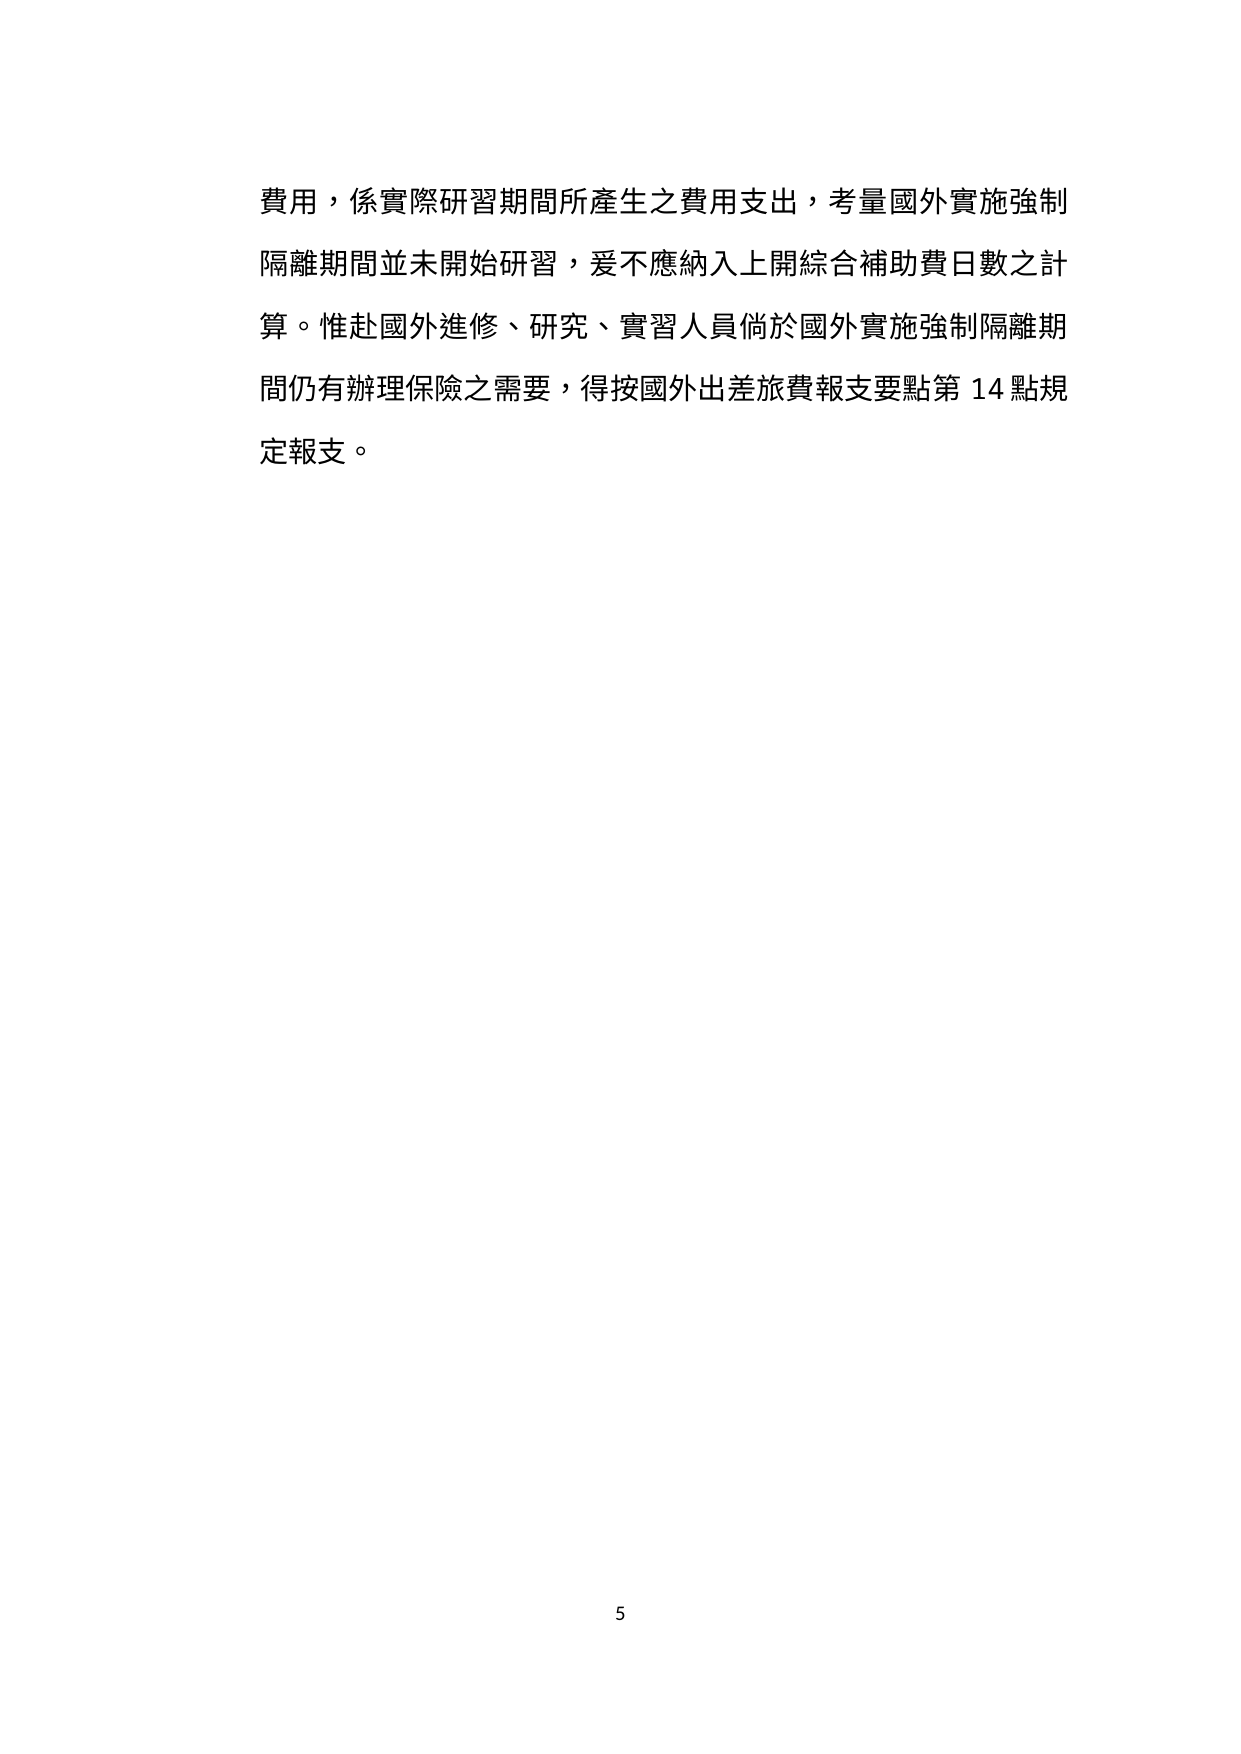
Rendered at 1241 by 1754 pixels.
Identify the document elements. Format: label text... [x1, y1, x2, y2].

subtitle 費用，係實際研習期間所產生之費用支出，考量國外實施強制隔離期間並未開始研習，爰不應納入上開綜合補助費日數之計算。惟赴國外進修、研究、實習人員倘於國外實施強制隔離期間仍有辦理保險之需要，得按國外出差旅費報支要點第14點規定報支。 [171, 158, 1069, 470]
